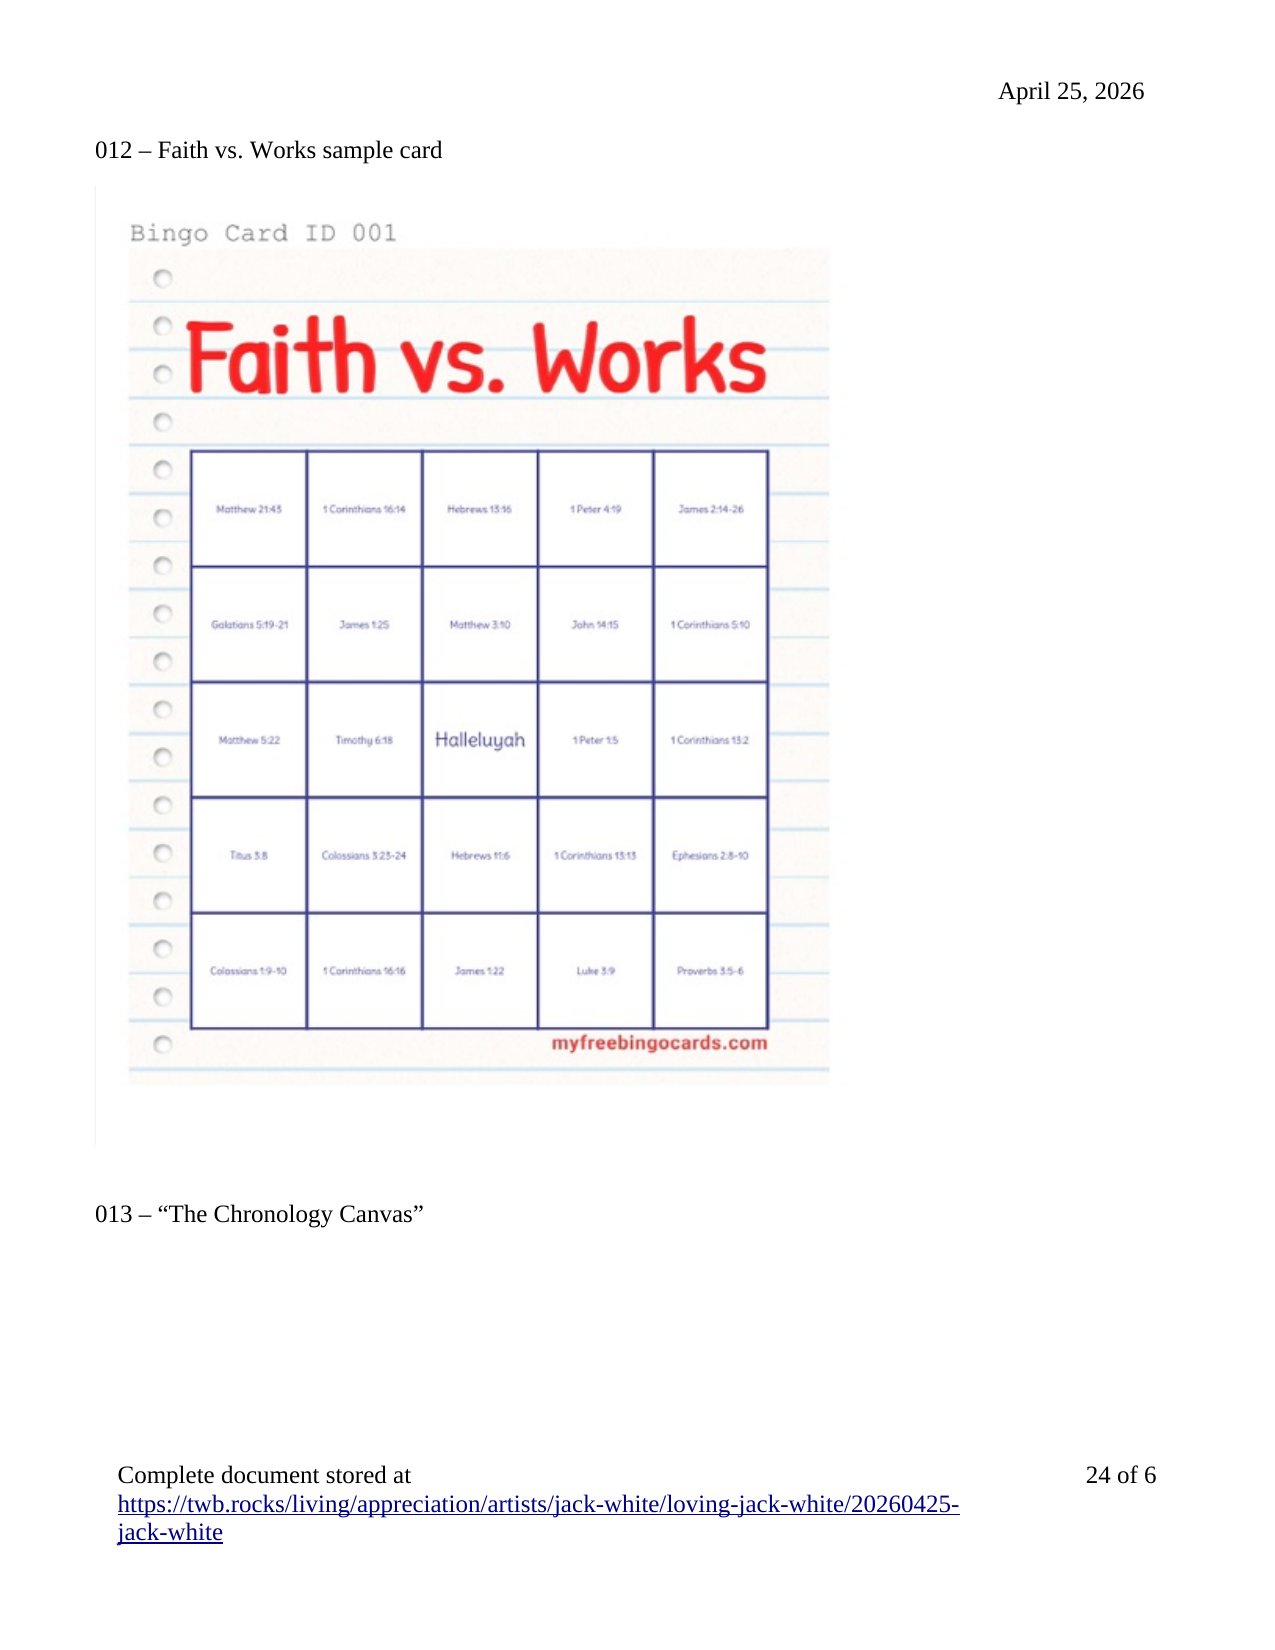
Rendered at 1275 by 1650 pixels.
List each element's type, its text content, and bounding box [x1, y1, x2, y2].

text 012 – Faith vs. Works sample card [95, 135, 1180, 164]
picture [94, 185, 858, 1145]
text 013 – “The Chronology Canvas” [95, 1199, 1180, 1228]
